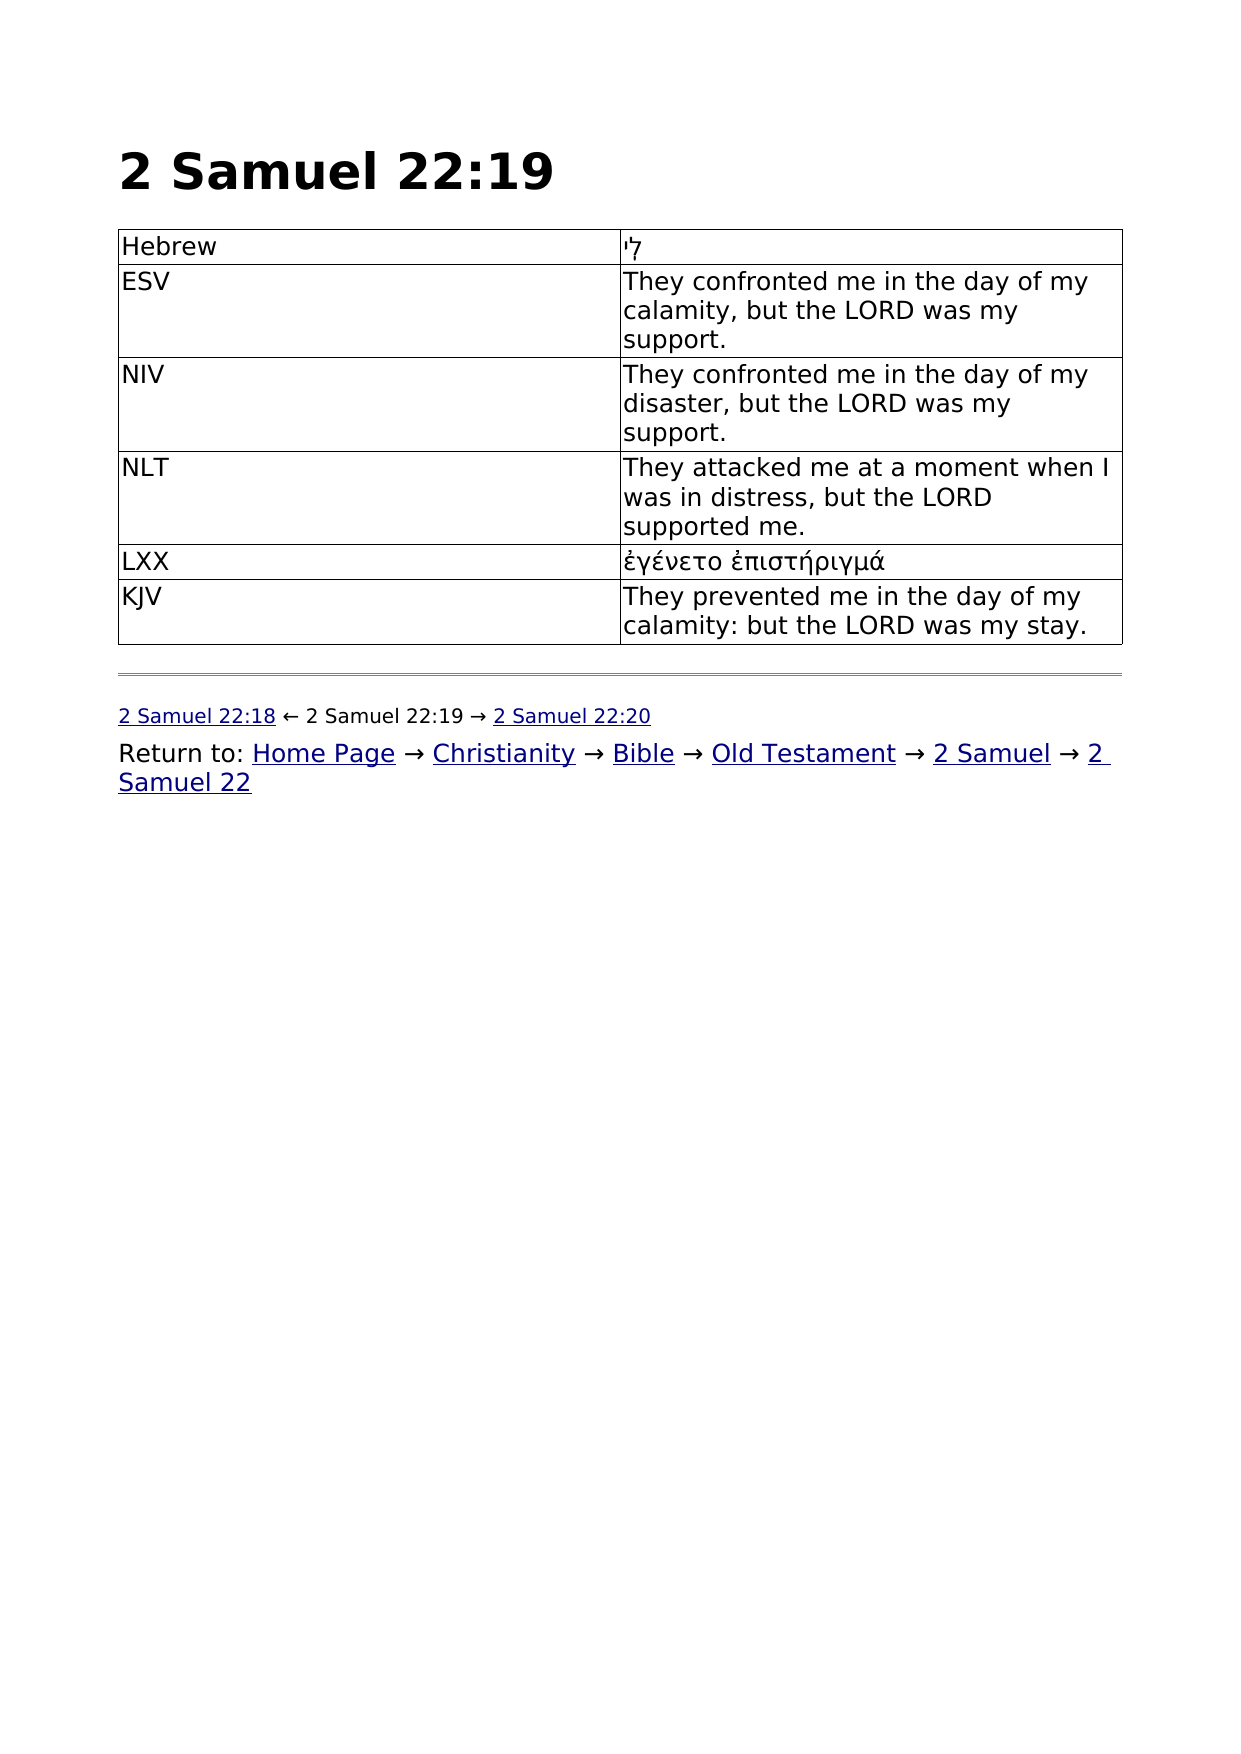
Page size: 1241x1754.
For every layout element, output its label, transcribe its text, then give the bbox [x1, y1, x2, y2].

table_cell KJV [119, 580, 620, 643]
table_cell LXX [119, 545, 620, 579]
table_header לִֽי [621, 230, 1122, 264]
table_cell They confronted me in the day of my disaster, but the LORD was my support. [621, 358, 1122, 451]
table_header Hebrew [119, 230, 620, 264]
table_cell NLT [119, 452, 620, 544]
table_cell ESV [119, 265, 620, 357]
table_cell NIV [119, 358, 620, 451]
subtitle 2 Samuel 22:19 [118, 143, 1122, 201]
table_cell They attacked me at a moment when I was in distress, but the LORD supported me. [621, 452, 1122, 544]
text Return to: Home Page → Christianity → Bible → Old Testament → 2 Samuel → 2 Samuel 22 [118, 739, 1122, 797]
table_cell They prevented me in the day of my calamity: but the LORD was my stay. [621, 580, 1122, 643]
table_cell They confronted me in the day of my calamity, but the LORD was my support. [621, 265, 1122, 357]
table_cell ἐγένετο ἐπιστήριγμά [621, 545, 1122, 579]
text 2 Samuel 22:18 ← 2 Samuel 22:19 → 2 Samuel 22:20 [118, 705, 1122, 739]
